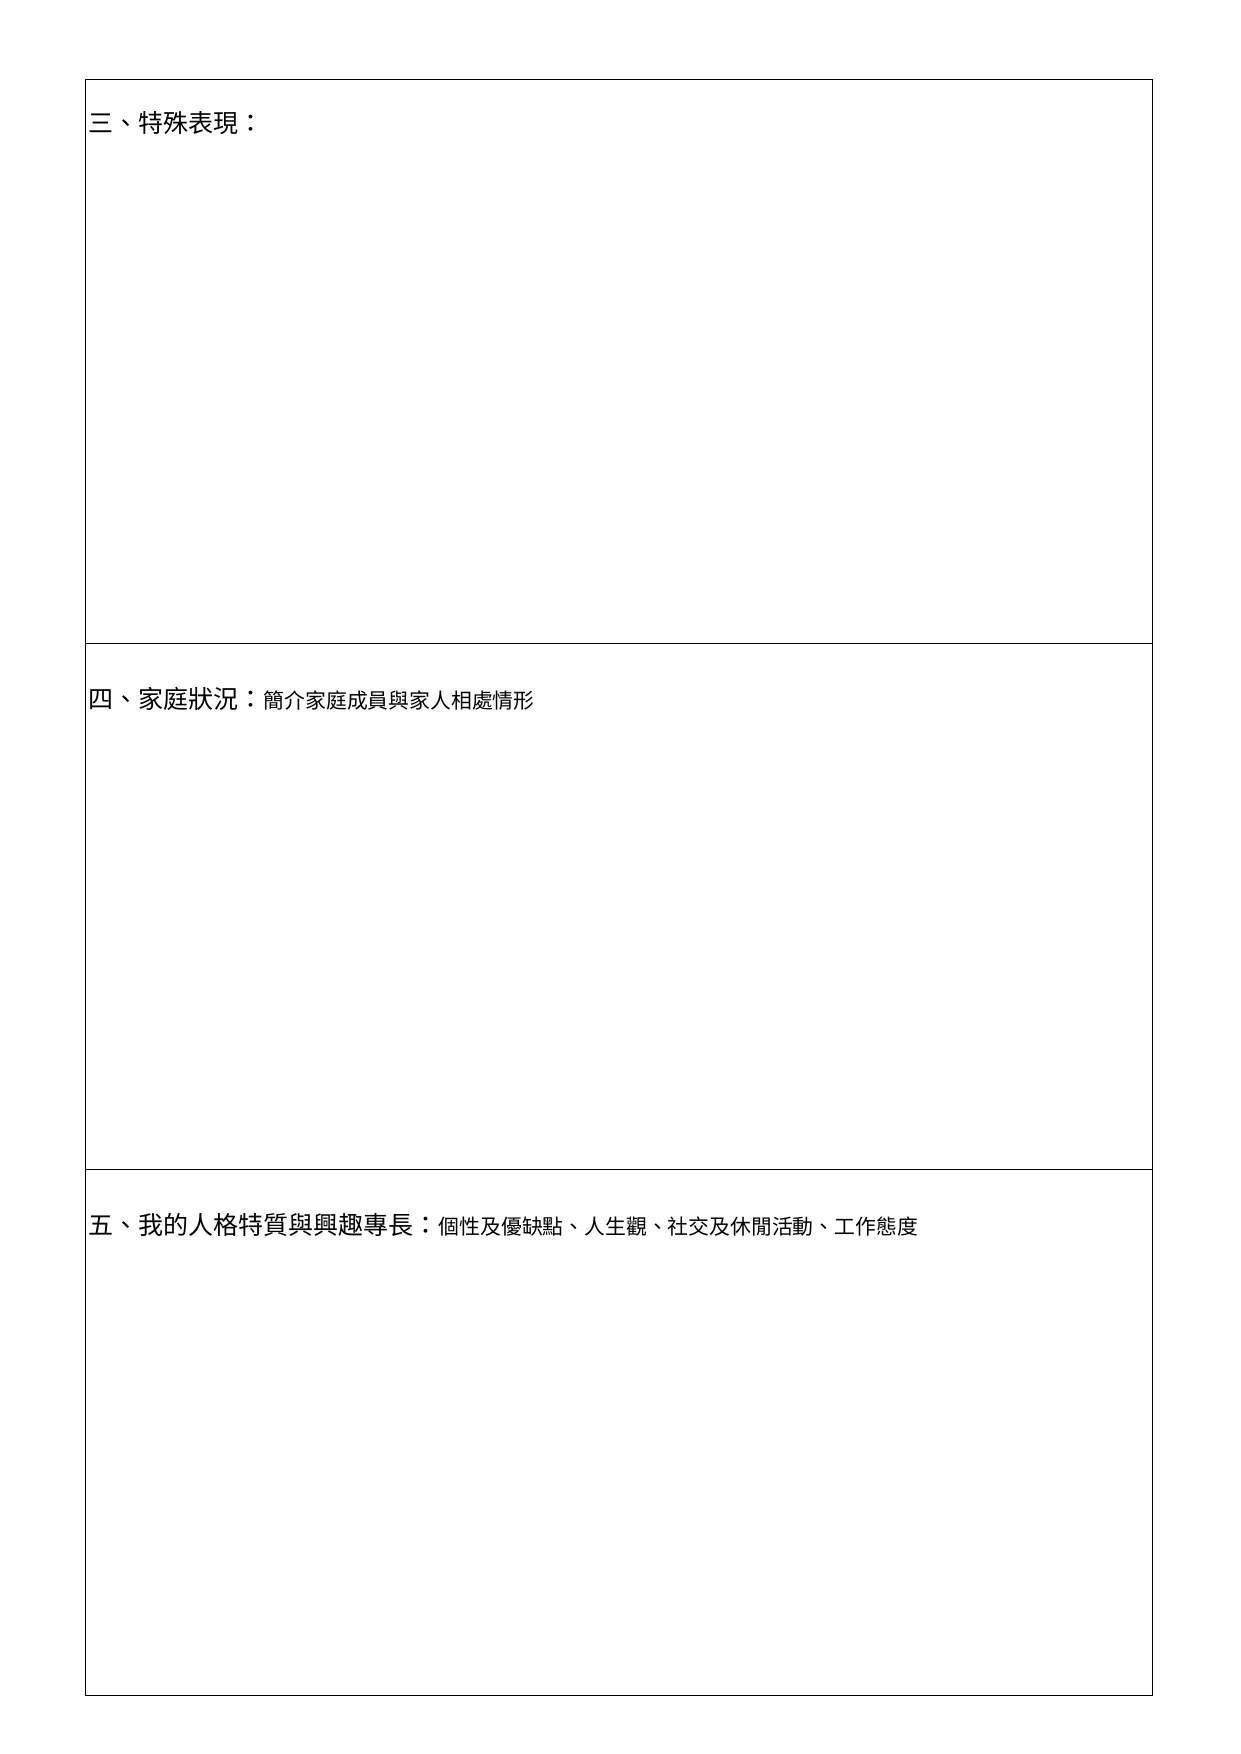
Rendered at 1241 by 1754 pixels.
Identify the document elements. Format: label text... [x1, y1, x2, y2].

table_cell 四、家庭狀況：簡介家庭成員與家人相處情形 [86, 644, 1152, 1169]
table_cell 三、特殊表現： [86, 80, 1152, 643]
table_cell 五、我的人格特質與興趣專長：個性及優缺點、人生觀、社交及休閒活動、工作態度 [86, 1170, 1152, 1695]
